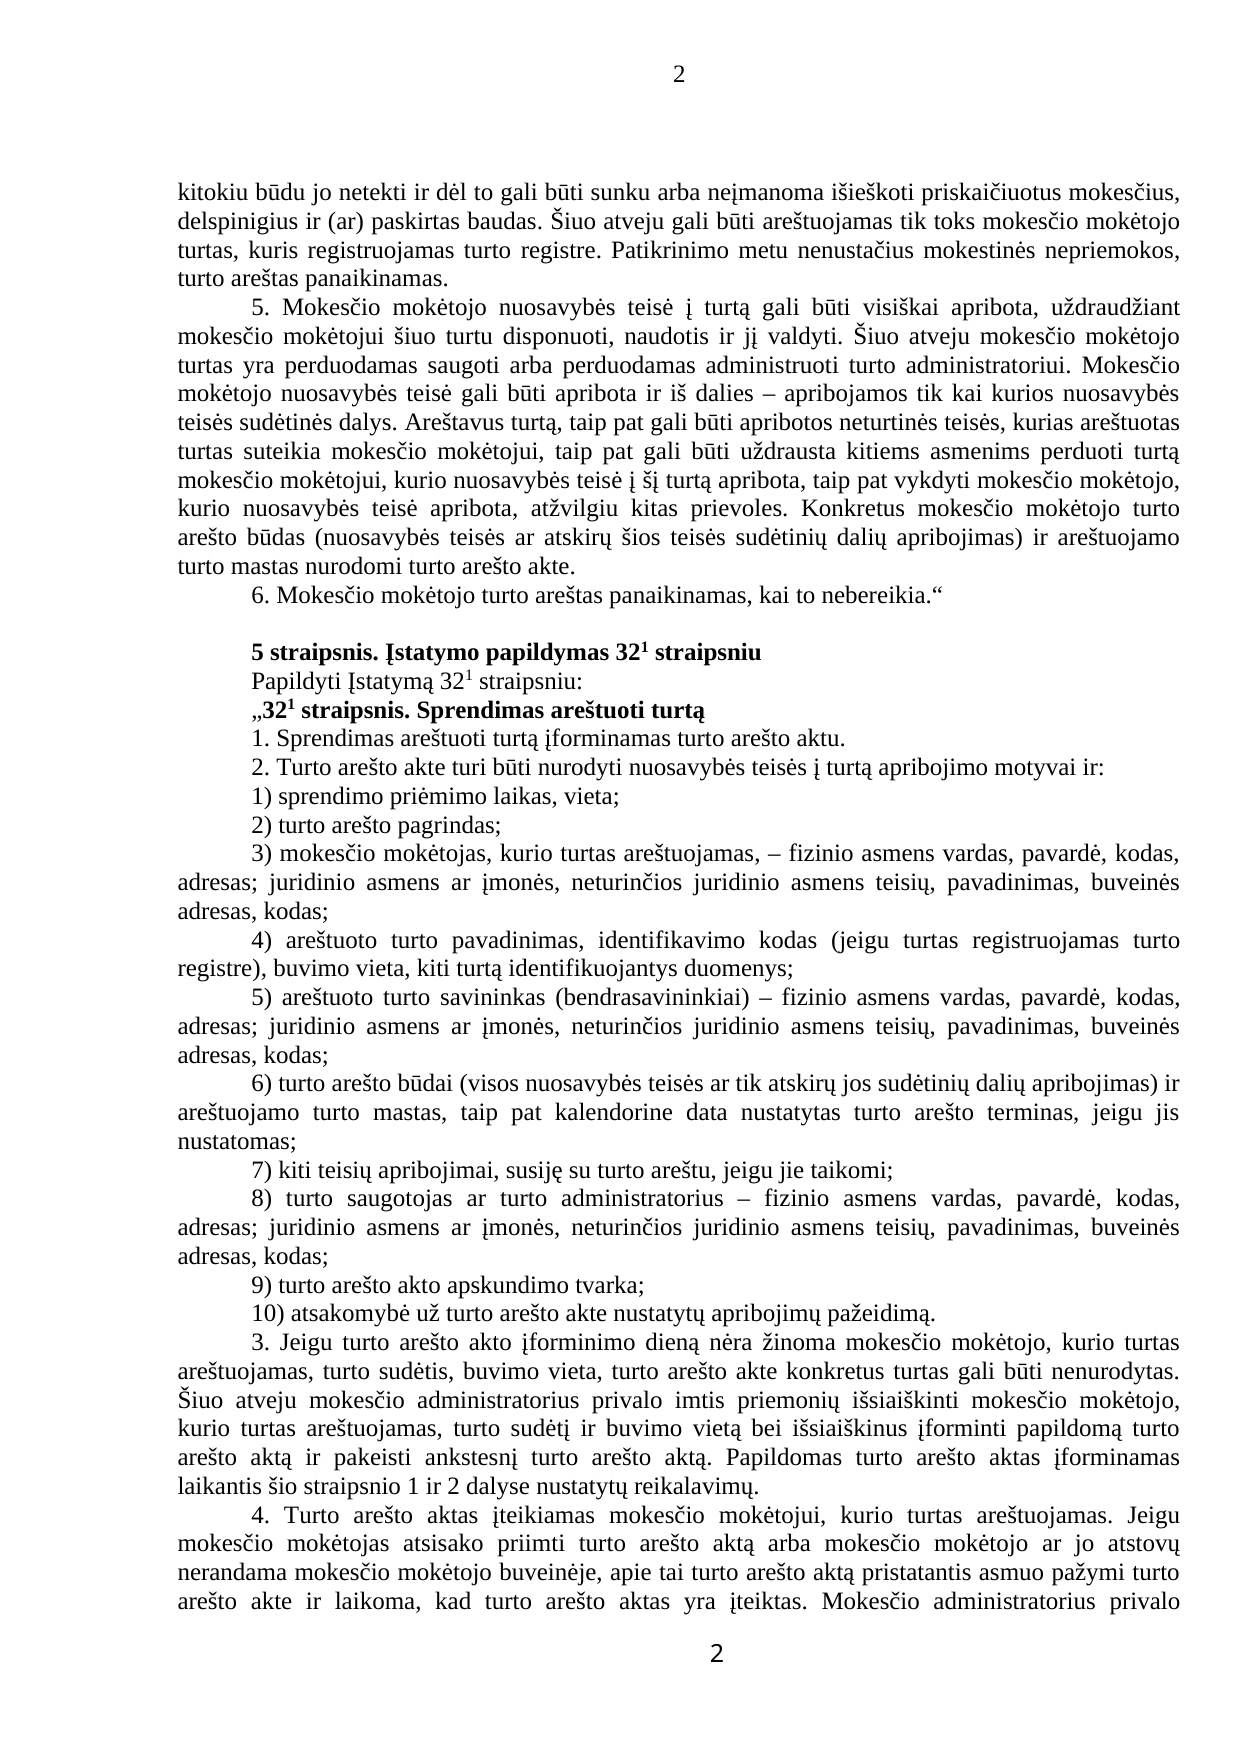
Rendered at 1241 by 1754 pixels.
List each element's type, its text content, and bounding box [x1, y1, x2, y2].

text 1. Sprendimas areštuoti turtą įforminamas turto arešto aktu. [177, 723, 1181, 752]
text 5. Mokesčio mokėtojo nuosavybės teisė į turtą gali būti visiškai apribota, uždraudžiant mokesčio mokėtojui šiuo turtu disponuoti, naudotis ir jį valdyti. Šiuo atveju mokesčio mokėtojo turtas yra perduodamas saugoti arba perduodamas administruoti turto administratoriui. Mokesčio mokėtojo nuosavybės teisė gali būti apribota ir iš dalies – apribojamos tik kai kurios nuosavybės teisės sudėtinės dalys. Areštavus turtą, taip pat gali būti apribotos neturtinės teisės, kurias areštuotas turtas suteikia mokesčio mokėtojui, taip pat gali būti uždrausta kitiems asmenims perduoti turtą mokesčio mokėtojui, kurio nuosavybės teisė į šį turtą apribota, taip pat vykdyti mokesčio mokėtojo, kurio nuosavybės teisė apribota, atžvilgiu kitas prievoles. Konkretus mokesčio mokėtojo turto arešto būdas (nuosavybės teisės ar atskirų šios teisės sudėtinių dalių apribojimas) ir areštuojamo turto mastas nurodomi turto arešto akte. [177, 292, 1181, 580]
text Papildyti Įstatymą 321 straipsniu: [177, 666, 1181, 695]
text 4. Turto arešto aktas įteikiamas mokesčio mokėtojui, kurio turtas areštuojamas. Jeigu mokesčio mokėtojas atsisako priimti turto arešto aktą arba mokesčio mokėtojo ar jo atstovų nerandama mokesčio mokėtojo buveinėje, apie tai turto arešto aktą pristatantis asmuo pažymi turto arešto akte ir laikoma, kad turto arešto aktas yra įteiktas. Mokesčio administratorius privalo [177, 1500, 1181, 1615]
text 1) sprendimo priėmimo laikas, vieta; [177, 781, 1181, 810]
text 2. Turto arešto akte turi būti nurodyti nuosavybės teisės į turtą apribojimo motyvai ir: [177, 752, 1181, 781]
text 3. Jeigu turto arešto akto įforminimo dieną nėra žinoma mokesčio mokėtojo, kurio turtas areštuojamas, turto sudėtis, buvimo vieta, turto arešto akte konkretus turtas gali būti nenurodytas. Šiuo atveju mokesčio administratorius privalo imtis priemonių išsiaiškinti mokesčio mokėtojo, kurio turtas areštuojamas, turto sudėtį ir buvimo vietą bei išsiaiškinus įforminti papildomą turto arešto aktą ir pakeisti ankstesnį turto arešto aktą. Papildomas turto arešto aktas įforminamas laikantis šio straipsnio 1 ir 2 dalyse nustatytų reikalavimų. [177, 1327, 1181, 1500]
text 8) turto saugotojas ar turto administratorius – fizinio asmens vardas, pavardė, kodas, adresas; juridinio asmens ar įmonės, neturinčios juridinio asmens teisių, pavadinimas, buveinės adresas, kodas; [177, 1183, 1181, 1270]
text 10) atsakomybė už turto arešto akte nustatytų apribojimų pažeidimą. [177, 1298, 1181, 1327]
text 9) turto arešto akto apskundimo tvarka; [177, 1270, 1181, 1298]
text 5) areštuoto turto savininkas (bendrasavininkiai) – fizinio asmens vardas, pavardė, kodas, adresas; juridinio asmens ar įmonės, neturinčios juridinio asmens teisių, pavadinimas, buveinės adresas, kodas; [177, 982, 1181, 1068]
text „321 straipsnis. Sprendimas areštuoti turtą [177, 695, 1181, 723]
text kitokiu būdu jo netekti ir dėl to gali būti sunku arba neįmanoma išieškoti priskaičiuotus mokesčius, delspinigius ir (ar) paskirtas baudas. Šiuo atveju gali būti areštuojamas tik toks mokesčio mokėtojo turtas, kuris registruojamas turto registre. Patikrinimo metu nenustačius mokestinės nepriemokos, turto areštas panaikinamas. [177, 177, 1181, 292]
text 6) turto arešto būdai (visos nuosavybės teisės ar tik atskirų jos sudėtinių dalių apribojimas) ir areštuojamo turto mastas, taip pat kalendorine data nustatytas turto arešto terminas, jeigu jis nustatomas; [177, 1068, 1181, 1155]
text 5 straipsnis. Įstatymo papildymas 321 straipsniu [177, 637, 1181, 666]
text 2) turto arešto pagrindas; [177, 810, 1181, 838]
text 4) areštuoto turto pavadinimas, identifikavimo kodas (jeigu turtas registruojamas turto registre), buvimo vieta, kiti turtą identifikuojantys duomenys; [177, 925, 1181, 982]
text 7) kiti teisių apribojimai, susiję su turto areštu, jeigu jie taikomi; [177, 1155, 1181, 1183]
text 3) mokesčio mokėtojas, kurio turtas areštuojamas, – fizinio asmens vardas, pavardė, kodas, adresas; juridinio asmens ar įmonės, neturinčios juridinio asmens teisių, pavadinimas, buveinės adresas, kodas; [177, 838, 1181, 925]
text 6. Mokesčio mokėtojo turto areštas panaikinamas, kai to nebereikia.“ [177, 580, 1181, 608]
